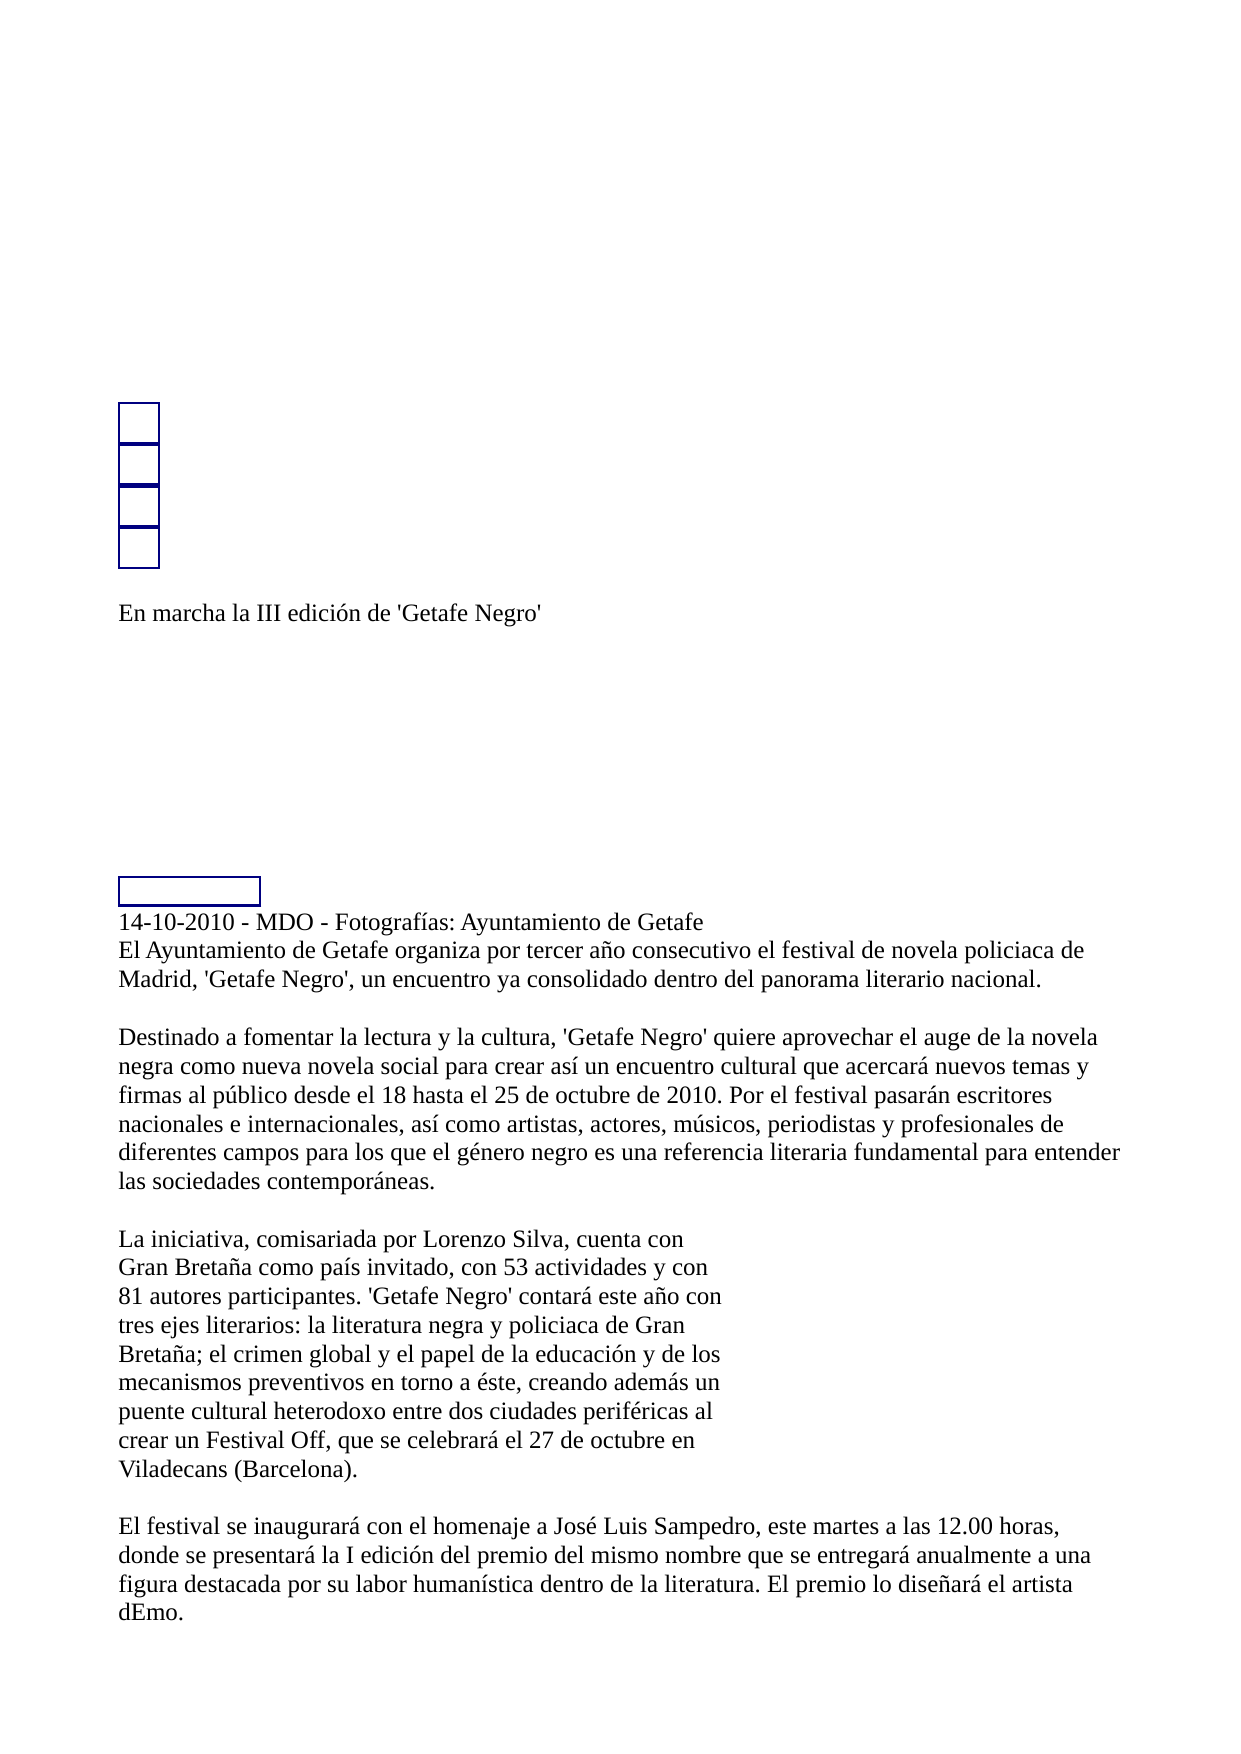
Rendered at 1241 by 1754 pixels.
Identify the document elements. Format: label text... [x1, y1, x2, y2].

text El Ayuntamiento de Getafe organiza por tercer año consecutivo el festival de novela policiaca de Madrid, 'Getafe Negro', un encuentro ya consolidado dentro del panorama literario nacional. [118, 935, 1122, 993]
text Destinado a fomentar la lectura y la cultura, 'Getafe Negro' quiere aprovechar el auge de la novela negra como nueva novela social para crear así un encuentro cultural que acercará nuevos temas y firmas al público desde el 18 hasta el 25 de octubre de 2010. Por el festival pasarán escritores nacionales e internacionales, así como artistas, actores, músicos, periodistas y profesionales de diferentes campos para los que el género negro es una referencia literaria fundamental para entender las sociedades contemporáneas. La iniciativa, comisariada por Lorenzo Silva, cuenta con Gran Bretaña como país invitado, con 53 actividades y con 81 autores participantes. 'Getafe Negro' contará este año con tres ejes literarios: la literatura negra y policiaca de Gran Bretaña; el crimen global y el papel de la educación y de los mecanismos preventivos en torno a éste, creando además un puente cultural heterodoxo entre dos ciudades periféricas al crear un Festival Off, que se celebrará el 27 de octubre en Viladecans (Barcelona). El festival se inaugurará con el homenaje a José Luis Sampedro, este martes a las 12.00 horas, donde se presentará la I edición del premio del mismo nombre que se entregará anualmente a una figura destacada por su labor humanística dentro de la literatura. El premio lo diseñará el artista dEmo. [118, 1022, 1122, 1626]
text 14-10-2010 - MDO - Fotografías: Ayuntamiento de Getafe [118, 907, 1122, 935]
text En marcha la III edición de 'Getafe Negro' [118, 598, 1122, 627]
